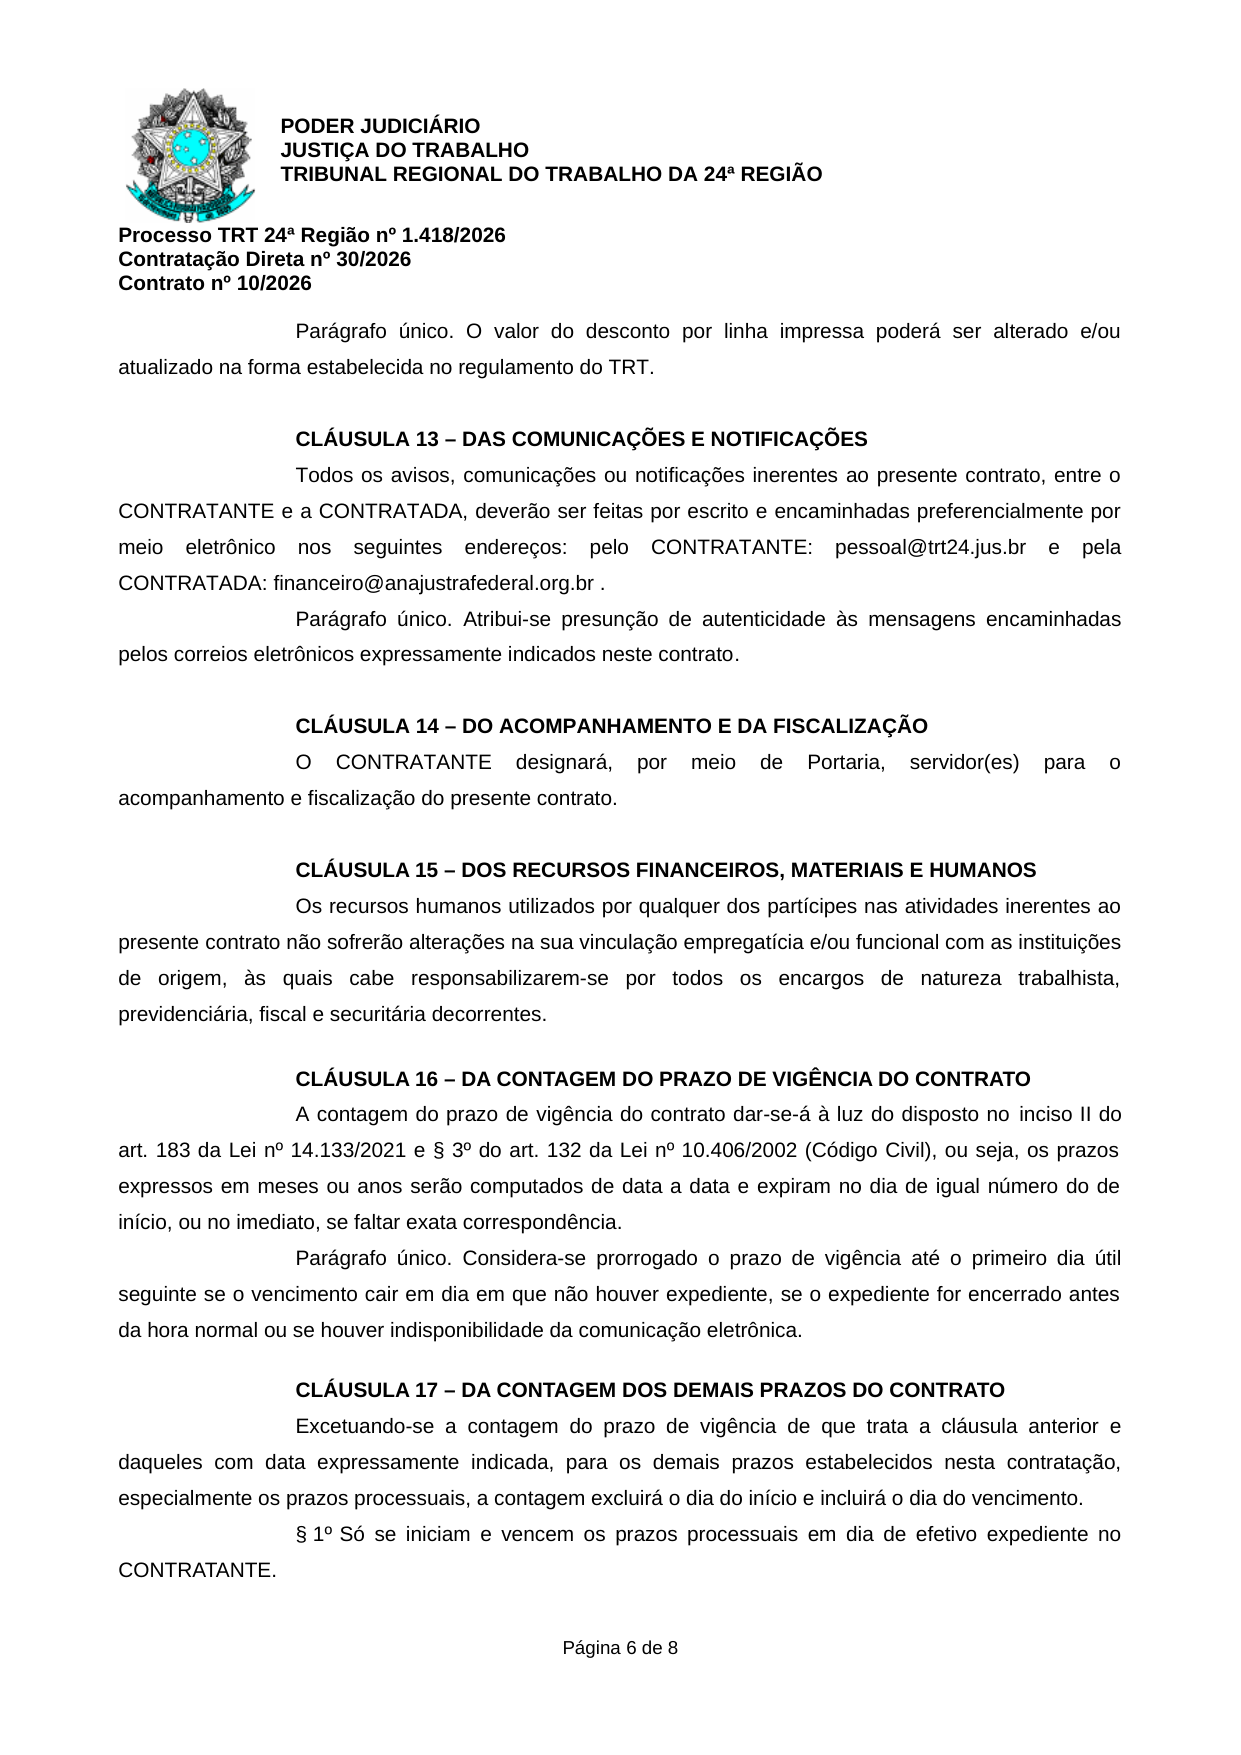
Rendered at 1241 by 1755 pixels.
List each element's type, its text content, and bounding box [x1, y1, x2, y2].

subtitle Parágrafo único. Considera-se prorrogado o prazo de vigência até o primeiro dia útil seguinte se o vencimento cair em dia em que não houver expediente, se o expediente for encerrado antes da hora normal ou se houver indisponibilidade da comunicação eletrônica. [118, 1246, 1122, 1342]
text CLÁUSULA 14 – DO ACOMPANHAMENTO E DA FISCALIZAÇÃO [118, 714, 1122, 738]
text Parágrafo único. Atribui-se presunção de autenticidade às mensagens encaminhadas pelos correios eletrônicos expressamente indicados neste contrato. [118, 606, 1122, 666]
text CLÁUSULA 17 – DA CONTAGEM DOS DEMAIS PRAZOS DO CONTRATO [118, 1378, 1122, 1402]
text CLÁUSULA 15 – DOS RECURSOS FINANCEIROS, MATERIAIS E HUMANOS [118, 858, 1122, 882]
subtitle A contagem do prazo de vigência do contrato dar-se-á à luz do disposto no inciso II do art. 183 da Lei nº 14.133/2021 e § 3º do art. 132 da Lei nº 10.406/2002 (Código Civil), ou seja, os prazos expressos em meses ou anos serão computados de data a data e expiram no dia de igual número do de início, ou no imediato, se faltar exata correspondência. [118, 1102, 1122, 1234]
text Todos os avisos, comunicações ou notificações inerentes ao presente contrato, entre o CONTRATANTE e a CONTRATADA, deverão ser feitas por escrito e encaminhadas preferencialmente por meio eletrônico nos seguintes endereços: pelo CONTRATANTE: pessoal@trt24.jus.br e pela CONTRATADA: financeiro@anajustrafederal.org.br . [118, 463, 1122, 594]
text CLÁUSULA 13 – DAS COMUNICAÇÕES E NOTIFICAÇÕES [118, 427, 1122, 451]
text CLÁUSULA 16 – DA CONTAGEM DO PRAZO DE VIGÊNCIA DO CONTRATO [118, 1066, 1122, 1090]
subtitle Os recursos humanos utilizados por qualquer dos partícipes nas atividades inerentes ao presente contrato não sofrerão alterações na sua vinculação empregatícia e/ou funcional com as instituições de origem, às quais cabe responsabilizarem-se por todos os encargos de natureza trabalhista, previdenciária, fiscal e securitária decorrentes. [118, 894, 1122, 1026]
text O CONTRATANTE designará, por meio de Portaria, servidor(es) para o acompanhamento e fiscalização do presente contrato. [118, 750, 1122, 810]
text Parágrafo único. O valor do desconto por linha impressa poderá ser alterado e/ou atualizado na forma estabelecida no regulamento do TRT. [118, 319, 1122, 379]
text § 1º Só se iniciam e vencem os prazos processuais em dia de efetivo expediente no CONTRATANTE. [118, 1522, 1122, 1581]
text Excetuando-se a contagem do prazo de vigência de que trata a cláusula anterior e daqueles com data expressamente indicada, para os demais prazos estabelecidos nesta contratação, especialmente os prazos processuais, a contagem excluirá o dia do início e incluirá o dia do vencimento. [118, 1414, 1122, 1509]
